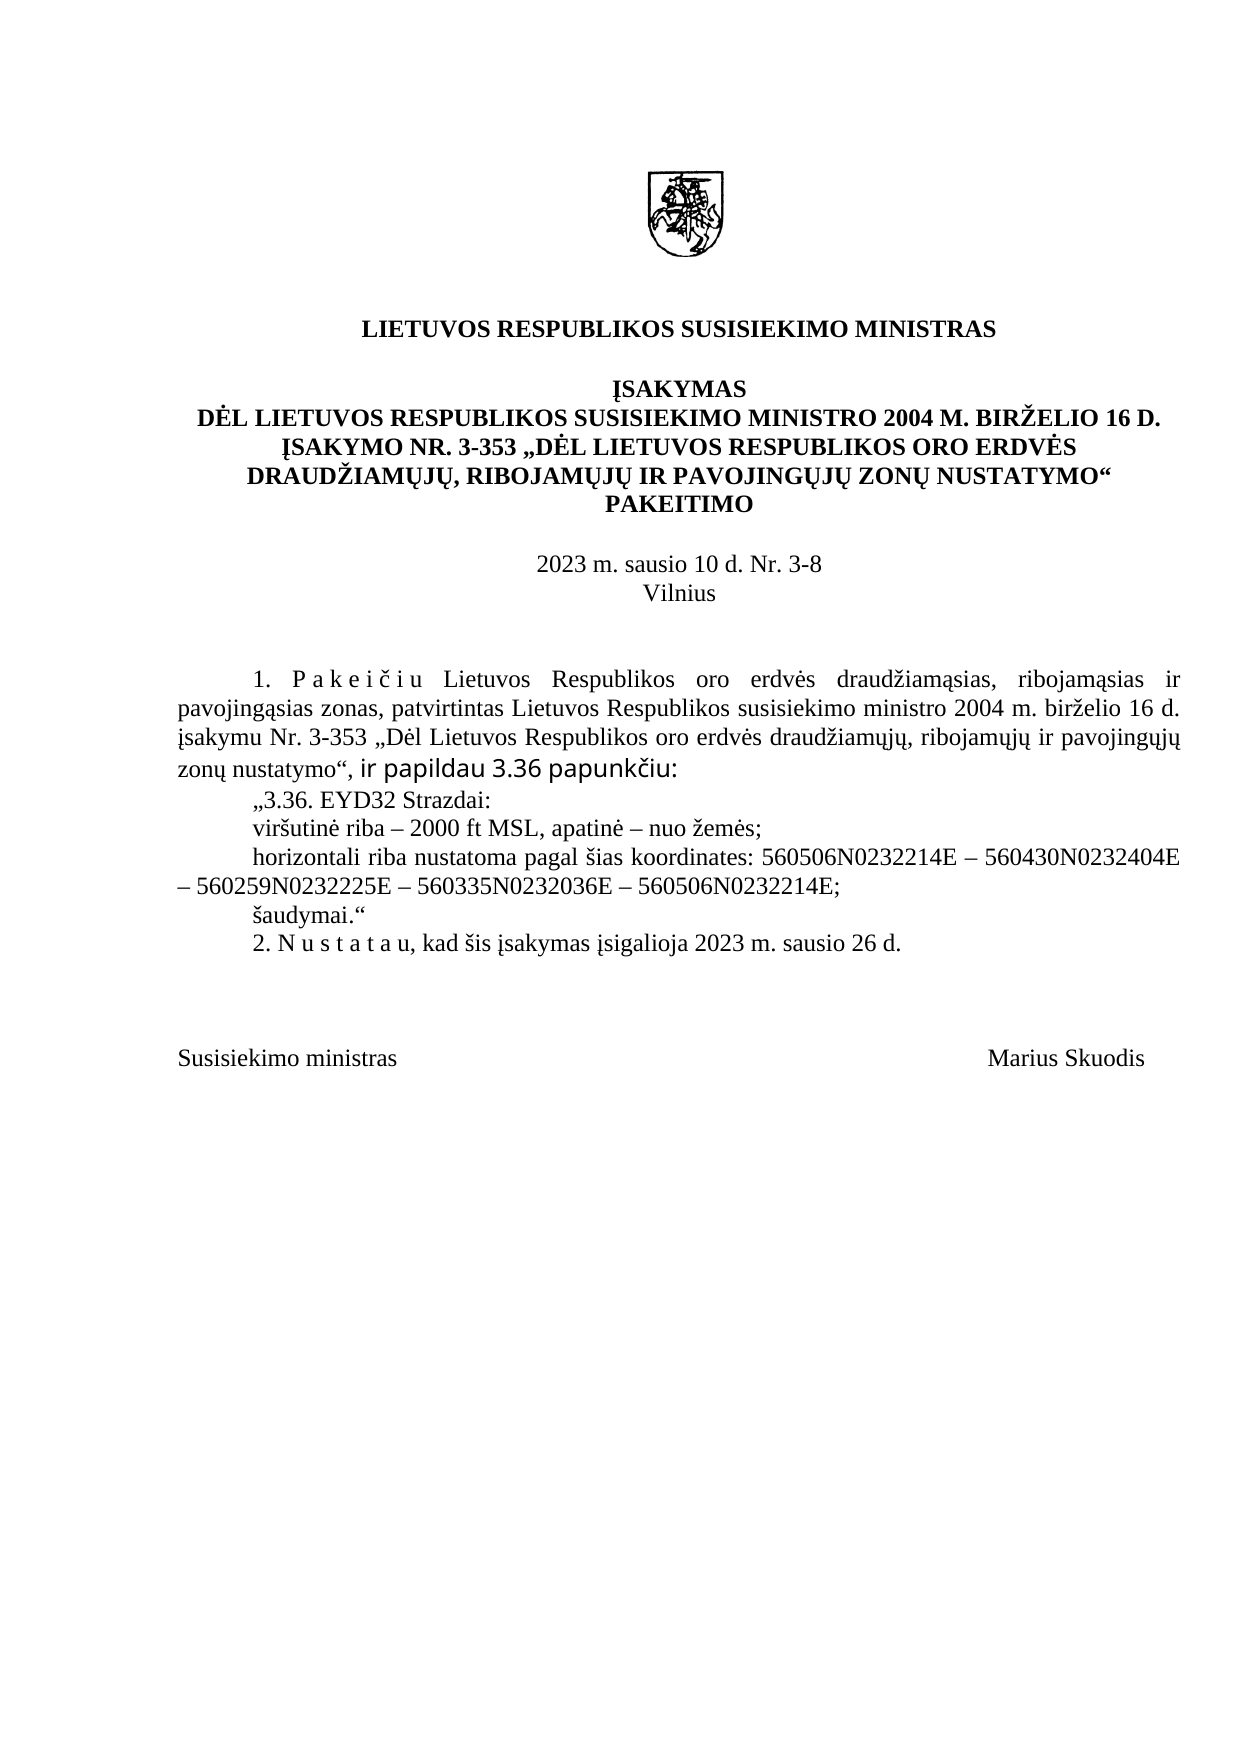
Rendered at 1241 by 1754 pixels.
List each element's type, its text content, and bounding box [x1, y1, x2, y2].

text Susisiekimo ministras Marius Skuodis [177, 1043, 1181, 1072]
text 1. P a k e i č i u Lietuvos Respublikos oro erdvės draudžiamąsias, ribojamąsias ir pavojingąsias zonas, patvirtintas Lietuvos Respublikos susisiekimo ministro 2004 m. birželio 16 d. įsakymu Nr. 3-353 „Dėl Lietuvos Respublikos oro erdvės draudžiamųjų, ribojamųjų ir pavojingųjų zonų nustatymo“, ir papildau 3.36 papunkčiu: [177, 664, 1181, 785]
text ĮSAKYMAS [177, 374, 1181, 403]
text 2023 m. sausio 10 d. Nr. 3-8 [177, 549, 1181, 578]
text „3.36. EYD32 Strazdai: [177, 785, 1181, 813]
text viršutinė riba – 2000 ft MSL, apatinė – nuo žemės; [177, 813, 1181, 842]
text šaudymai.“ [177, 900, 1181, 928]
text DĖL LIETUVOS RESPUBLIKOS SUSISIEKIMO MINISTRO 2004 M. BIRŽELIO 16 D. ĮSAKYMO NR. 3-353 „DĖL LIETUVOS RESPUBLIKOS ORO ERDVĖS DRAUDŽIAMŲJŲ, RIBOJAMŲJŲ IR PAVOJINGŲJŲ ZONŲ NUSTATYMO“ PAKEITIMO [177, 403, 1181, 518]
text Vilnius [177, 578, 1181, 607]
text horizontali riba nustatoma pagal šias koordinates: 560506N0232214E – 560430N0232404E – 560259N0232225E – 560335N0232036E – 560506N0232214E; [177, 842, 1181, 900]
text LIETUVOS RESPUBLIKOS SUSISIEKIMO MINISTRAS [177, 314, 1181, 343]
text 2. N u s t a t a u, kad šis įsakymas įsigalioja 2023 m. sausio 26 d. [177, 928, 1181, 957]
